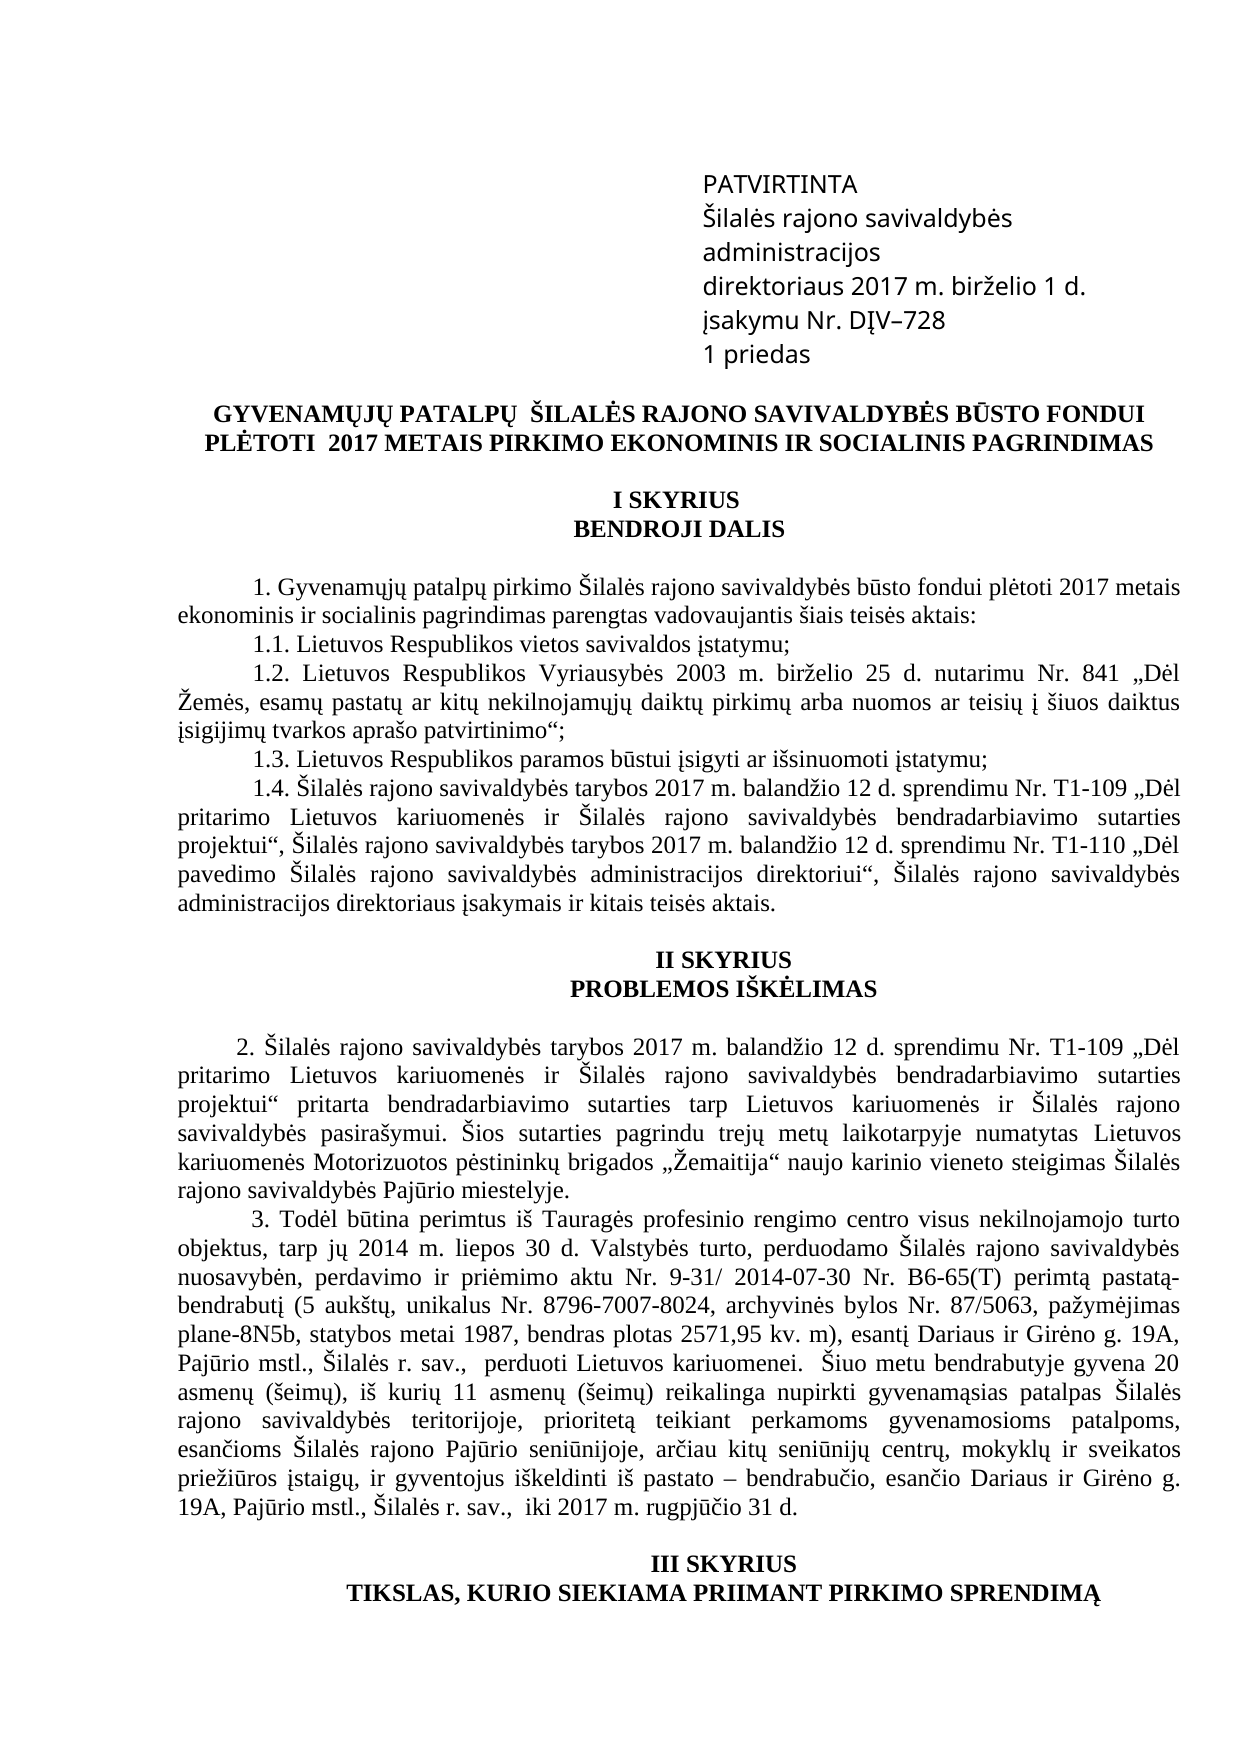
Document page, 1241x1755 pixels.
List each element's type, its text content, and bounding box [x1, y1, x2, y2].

text III SKYRIUS [177, 1549, 1181, 1578]
text II SKYRIUS [177, 946, 1181, 974]
text GYVENAMŲJŲ PATALPŲ ŠILALĖS RAJONO SAVIVALDYBĖS BŪSTO FONDUI PLĖTOTI 2017 METAIS PIRKIMO EKONOMINIS IR SOCIALINIS PAGRINDIMAS [177, 399, 1181, 457]
text 1.1. Lietuvos Respublikos vietos savivaldos įstatymu; [177, 629, 1181, 658]
text 1.3. Lietuvos Respublikos paramos būstui įsigyti ar išsinuomoti įstatymu; [177, 744, 1181, 773]
text Šilalės rajono savivaldybės administracijos [702, 200, 1181, 268]
text 1.4. Šilalės rajono savivaldybės tarybos 2017 m. balandžio 12 d. sprendimu Nr. T1-109 „Dėl pritarimo Lietuvos kariuomenės ir Šilalės rajono savivaldybės bendradarbiavimo sutarties projektui“, Šilalės rajono savivaldybės tarybos 2017 m. balandžio 12 d. sprendimu Nr. T1-110 „Dėl pavedimo Šilalės rajono savivaldybės administracijos direktoriui“, Šilalės rajono savivaldybės administracijos direktoriaus įsakymais ir kitais teisės aktais. [177, 773, 1181, 917]
text įsakymu Nr. DĮV–728 [702, 302, 1181, 337]
text 3. Todėl būtina perimtus iš Tauragės profesinio rengimo centro visus nekilnojamojo turto objektus, tarp jų 2014 m. liepos 30 d. Valstybės turto, perduodamo Šilalės rajono savivaldybės nuosavybėn, perdavimo ir priėmimo aktu Nr. 9-31/ 2014-07-30 Nr. B6-65(T) perimtą pastatą-bendrabutį (5 aukštų, unikalus Nr. 8796-7007-8024, archyvinės bylos Nr. 87/5063, pažymėjimas plane-8N5b, statybos metai 1987, bendras plotas 2571,95 kv. m), esantį Dariaus ir Girėno g. 19A, Pajūrio mstl., Šilalės r. sav., perduoti Lietuvos kariuomenei. Šiuo metu bendrabutyje gyvena 20 asmenų (šeimų), iš kurių 11 asmenų (šeimų) reikalinga nupirkti gyvenamąsias patalpas Šilalės rajono savivaldybės teritorijoje, prioritetą teikiant perkamoms gyvenamosioms patalpoms, esančioms Šilalės rajono Pajūrio seniūnijoje, arčiau kitų seniūnijų centrų, mokyklų ir sveikatos priežiūros įstaigų, ir gyventojus iškeldinti iš pastato – bendrabučio, esančio Dariaus ir Girėno g. 19A, Pajūrio mstl., Šilalės r. sav., iki 2017 m. rugpjūčio 31 d. [177, 1204, 1181, 1521]
text direktoriaus 2017 m. birželio 1 d. [702, 268, 1181, 302]
text 1 priedas [702, 337, 1181, 371]
text PATVIRTINTA [702, 166, 1181, 200]
text 1.2. Lietuvos Respublikos Vyriausybės 2003 m. birželio 25 d. nutarimu Nr. 841 „Dėl Žemės, esamų pastatų ar kitų nekilnojamųjų daiktų pirkimų arba nuomos ar teisių į šiuos daiktus įsigijimų tvarkos aprašo patvirtinimo“; [177, 658, 1181, 744]
text TIKSLAS, KURIO SIEKIAMA PRIIMANT PIRKIMO SPRENDIMĄ [177, 1578, 1181, 1607]
text 2. Šilalės rajono savivaldybės tarybos 2017 m. balandžio 12 d. sprendimu Nr. T1-109 „Dėl pritarimo Lietuvos kariuomenės ir Šilalės rajono savivaldybės bendradarbiavimo sutarties projektui“ pritarta bendradarbiavimo sutarties tarp Lietuvos kariuomenės ir Šilalės rajono savivaldybės pasirašymui. Šios sutarties pagrindu trejų metų laikotarpyje numatytas Lietuvos kariuomenės Motorizuotos pėstininkų brigados „Žemaitija“ naujo karinio vieneto steigimas Šilalės rajono savivaldybės Pajūrio miestelyje. [177, 1032, 1181, 1204]
text BENDROJI DALIS [177, 514, 1181, 543]
text I SKYRIUS [177, 486, 1181, 514]
text PROBLEMOS IŠKĖLIMAS [177, 974, 1181, 1003]
text 1. Gyvenamųjų patalpų pirkimo Šilalės rajono savivaldybės būsto fondui plėtoti 2017 metais ekonominis ir socialinis pagrindimas parengtas vadovaujantis šiais teisės aktais: [177, 572, 1181, 629]
